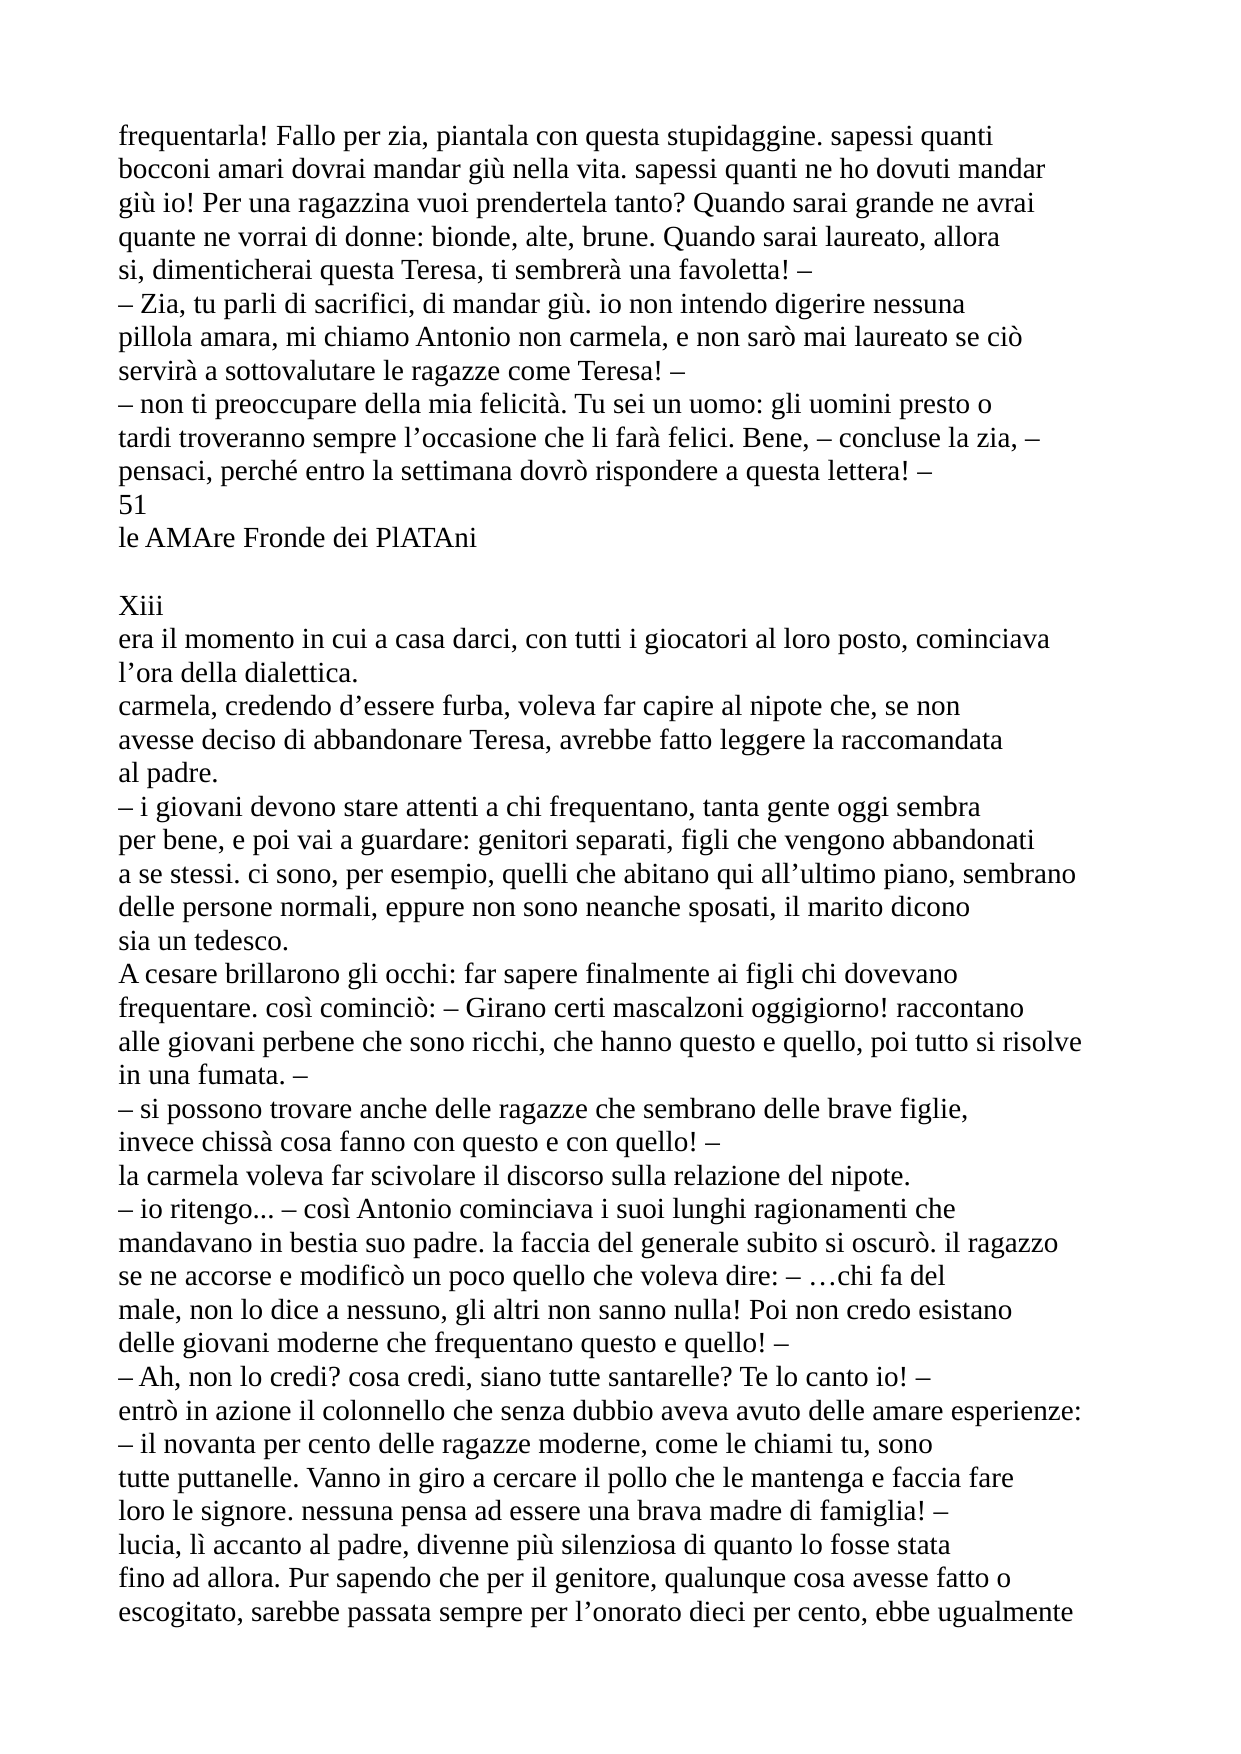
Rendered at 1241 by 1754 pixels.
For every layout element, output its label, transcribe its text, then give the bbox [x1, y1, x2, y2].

text l’ora della dialettica. [118, 655, 1122, 688]
text – si possono trovare anche delle ragazze che sembrano delle brave figlie, [118, 1091, 1122, 1124]
text frequentare. così cominciò: – Girano certi mascalzoni oggigiorno! raccontano [118, 990, 1122, 1024]
text se ne accorse e modificò un poco quello che voleva dire: – …chi fa del [118, 1258, 1122, 1292]
text A cesare brillarono gli occhi: far sapere finalmente ai figli chi dovevano [118, 957, 1122, 990]
text si, dimenticherai questa Teresa, ti sembrerà una favoletta! – [118, 252, 1122, 286]
text tardi troveranno sempre l’occasione che li farà felici. Bene, – concluse la zia, – [118, 420, 1122, 453]
text loro le signore. nessuna pensa ad essere una brava madre di famiglia! – [118, 1493, 1122, 1527]
text – il novanta per cento delle ragazze moderne, come le chiami tu, sono [118, 1426, 1122, 1460]
text mandavano in bestia suo padre. la faccia del generale subito si oscurò. il ragazzo [118, 1225, 1122, 1258]
text alle giovani perbene che sono ricchi, che hanno questo e quello, poi tutto si risolve [118, 1024, 1122, 1057]
text in una fumata. – [118, 1057, 1122, 1091]
text delle persone normali, eppure non sono neanche sposati, il marito dicono [118, 889, 1122, 923]
text frequentarla! Fallo per zia, piantala con questa stupidaggine. sapessi quanti [118, 118, 1122, 152]
text al padre. [118, 755, 1122, 789]
text sia un tedesco. [118, 923, 1122, 957]
text fino ad allora. Pur sapendo che per il genitore, qualunque cosa avesse fatto o [118, 1560, 1122, 1594]
text per bene, e poi vai a guardare: genitori separati, figli che vengono abbandonati [118, 822, 1122, 856]
text carmela, credendo d’essere furba, voleva far capire al nipote che, se non [118, 688, 1122, 722]
text 51 [118, 487, 1122, 521]
text – i giovani devono stare attenti a chi frequentano, tanta gente oggi sembra [118, 789, 1122, 822]
text – Ah, non lo credi? cosa credi, siano tutte santarelle? Te lo canto io! – [118, 1359, 1122, 1393]
text male, non lo dice a nessuno, gli altri non sanno nulla! Poi non credo esistano [118, 1292, 1122, 1326]
text giù io! Per una ragazzina vuoi prendertela tanto? Quando sarai grande ne avrai [118, 185, 1122, 219]
text le AMAre Fronde dei PlATAni [118, 521, 1122, 554]
text pillola amara, mi chiamo Antonio non carmela, e non sarò mai laureato se ciò [118, 319, 1122, 353]
text escogitato, sarebbe passata sempre per l’onorato dieci per cento, ebbe ugualmente [118, 1594, 1122, 1627]
text delle giovani moderne che frequentano questo e quello! – [118, 1326, 1122, 1359]
text – non ti preoccupare della mia felicità. Tu sei un uomo: gli uomini presto o [118, 386, 1122, 420]
text era il momento in cui a casa darci, con tutti i giocatori al loro posto, cominciava [118, 621, 1122, 655]
text servirà a sottovalutare le ragazze come Teresa! – [118, 353, 1122, 386]
text Xiii [118, 588, 1122, 621]
text la carmela voleva far scivolare il discorso sulla relazione del nipote. [118, 1158, 1122, 1191]
text tutte puttanelle. Vanno in giro a cercare il pollo che le mantenga e faccia fare [118, 1460, 1122, 1493]
text – io ritengo... – così Antonio cominciava i suoi lunghi ragionamenti che [118, 1191, 1122, 1225]
text quante ne vorrai di donne: bionde, alte, brune. Quando sarai laureato, allora [118, 219, 1122, 252]
text – Zia, tu parli di sacrifici, di mandar giù. io non intendo digerire nessuna [118, 286, 1122, 319]
text lucia, lì accanto al padre, divenne più silenziosa di quanto lo fosse stata [118, 1527, 1122, 1560]
text invece chissà cosa fanno con questo e con quello! – [118, 1124, 1122, 1158]
text entrò in azione il colonnello che senza dubbio aveva avuto delle amare esperienze: [118, 1393, 1122, 1426]
text bocconi amari dovrai mandar giù nella vita. sapessi quanti ne ho dovuti mandar [118, 152, 1122, 185]
text a se stessi. ci sono, per esempio, quelli che abitano qui all’ultimo piano, sembrano [118, 856, 1122, 889]
text pensaci, perché entro la settimana dovrò rispondere a questa lettera! – [118, 453, 1122, 487]
text avesse deciso di abbandonare Teresa, avrebbe fatto leggere la raccomandata [118, 722, 1122, 755]
